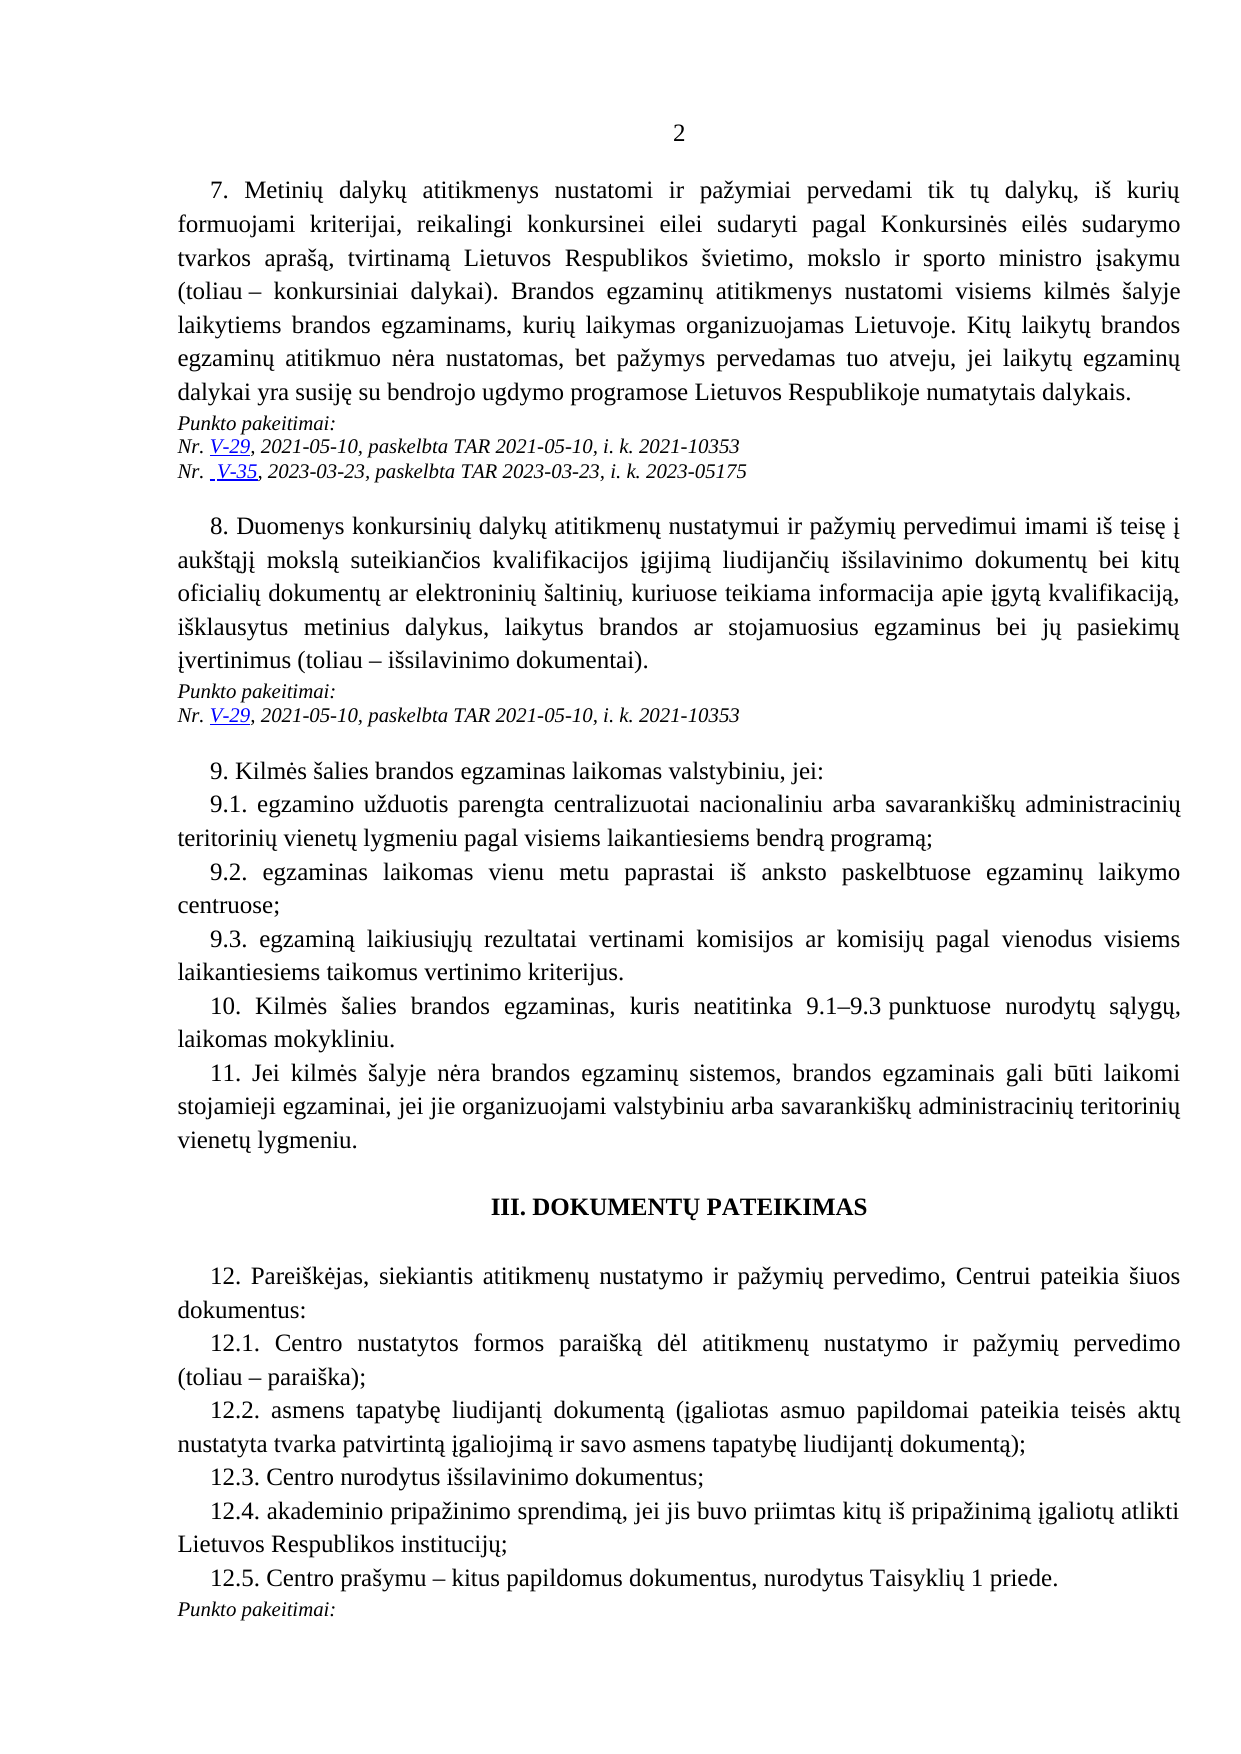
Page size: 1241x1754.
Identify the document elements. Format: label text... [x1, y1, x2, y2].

text 12.5. Centro prašymu – kitus papildomus dokumentus, nurodytus Taisyklių 1 priede. [177, 1563, 1181, 1592]
text 10. Kilmės šalies brandos egzaminas, kuris neatitinka 9.1–9.3 punktuose nurodytų sąlygų, laikomas mokykliniu. [177, 991, 1181, 1053]
text III. DOKUMENTŲ PATEIKIMAS [177, 1192, 1181, 1221]
text Nr. V-29, 2021-05-10, paskelbta TAR 2021-05-10, i. k. 2021-10353 [177, 703, 1181, 727]
text Punkto pakeitimai: [177, 679, 1181, 703]
text Nr. V-29, 2021-05-10, paskelbta TAR 2021-05-10, i. k. 2021-10353 [177, 434, 1181, 458]
text 9.2. egzaminas laikomas vienu metu paprastai iš anksto paskelbtuose egzaminų laikymo centruose; [177, 857, 1181, 919]
text 9. Kilmės šalies brandos egzaminas laikomas valstybiniu, jei: [177, 756, 1181, 785]
text Punkto pakeitimai: [177, 1597, 1181, 1621]
text Nr. V-35, 2023-03-23, paskelbta TAR 2023-03-23, i. k. 2023-05175 [177, 458, 1181, 483]
text 12.1. Centro nustatytos formos paraišką dėl atitikmenų nustatymo ir pažymių pervedimo (toliau – paraiška); [177, 1328, 1181, 1391]
text 12.3. Centro nurodytus išsilavinimo dokumentus; [177, 1462, 1181, 1491]
text 12.4. akademinio pripažinimo sprendimą, jei jis buvo priimtas kitų iš pripažinimą įgaliotų atlikti Lietuvos Respublikos institucijų; [177, 1496, 1181, 1558]
text 9.3. egzaminą laikiusiųjų rezultatai vertinami komisijos ar komisijų pagal vienodus visiems laikantiesiems taikomus vertinimo kriterijus. [177, 924, 1181, 986]
text 11. Jei kilmės šalyje nėra brandos egzaminų sistemos, brandos egzaminais gali būti laikomi stojamieji egzaminai, jei jie organizuojami valstybiniu arba savarankiškų administracinių teritorinių vienetų lygmeniu. [177, 1058, 1181, 1154]
text 12. Pareiškėjas, siekiantis atitikmenų nustatymo ir pažymių pervedimo, Centrui pateikia šiuos dokumentus: [177, 1261, 1181, 1323]
text 7. Metinių dalykų atitikmenys nustatomi ir pažymiai pervedami tik tų dalykų, iš kurių formuojami kriterijai, reikalingi konkursinei eilei sudaryti pagal Konkursinės eilės sudarymo tvarkos aprašą, tvirtinamą Lietuvos Respublikos švietimo, mokslo ir sporto ministro įsakymu (toliau – konkursiniai dalykai). Brandos egzaminų atitikmenys nustatomi visiems kilmės šalyje laikytiems brandos egzaminams, kurių laikymas organizuojamas Lietuvoje. Kitų laikytų brandos egzaminų atitikmuo nėra nustatomas, bet pažymys pervedamas tuo atveju, jei laikytų egzaminų dalykai yra susiję su bendrojo ugdymo programose Lietuvos Respublikoje numatytais dalykais. [177, 176, 1181, 406]
text 12.2. asmens tapatybę liudijantį dokumentą (įgaliotas asmuo papildomai pateikia teisės aktų nustatyta tvarka patvirtintą įgaliojimą ir savo asmens tapatybę liudijantį dokumentą); [177, 1395, 1181, 1458]
text 8. Duomenys konkursinių dalykų atitikmenų nustatymui ir pažymių pervedimui imami iš teisę į aukštąjį mokslą suteikiančios kvalifikacijos įgijimą liudijančių išsilavinimo dokumentų bei kitų oficialių dokumentų ar elektroninių šaltinių, kuriuose teikiama informacija apie įgytą kvalifikaciją, išklausytus metinius dalykus, laikytus brandos ar stojamuosius egzaminus bei jų pasiekimų įvertinimus (toliau – išsilavinimo dokumentai). [177, 511, 1181, 674]
text Punkto pakeitimai: [177, 410, 1181, 434]
text 9.1. egzamino užduotis parengta centralizuotai nacionaliniu arba savarankiškų administracinių teritorinių vienetų lygmeniu pagal visiems laikantiesiems bendrą programą; [177, 789, 1181, 852]
